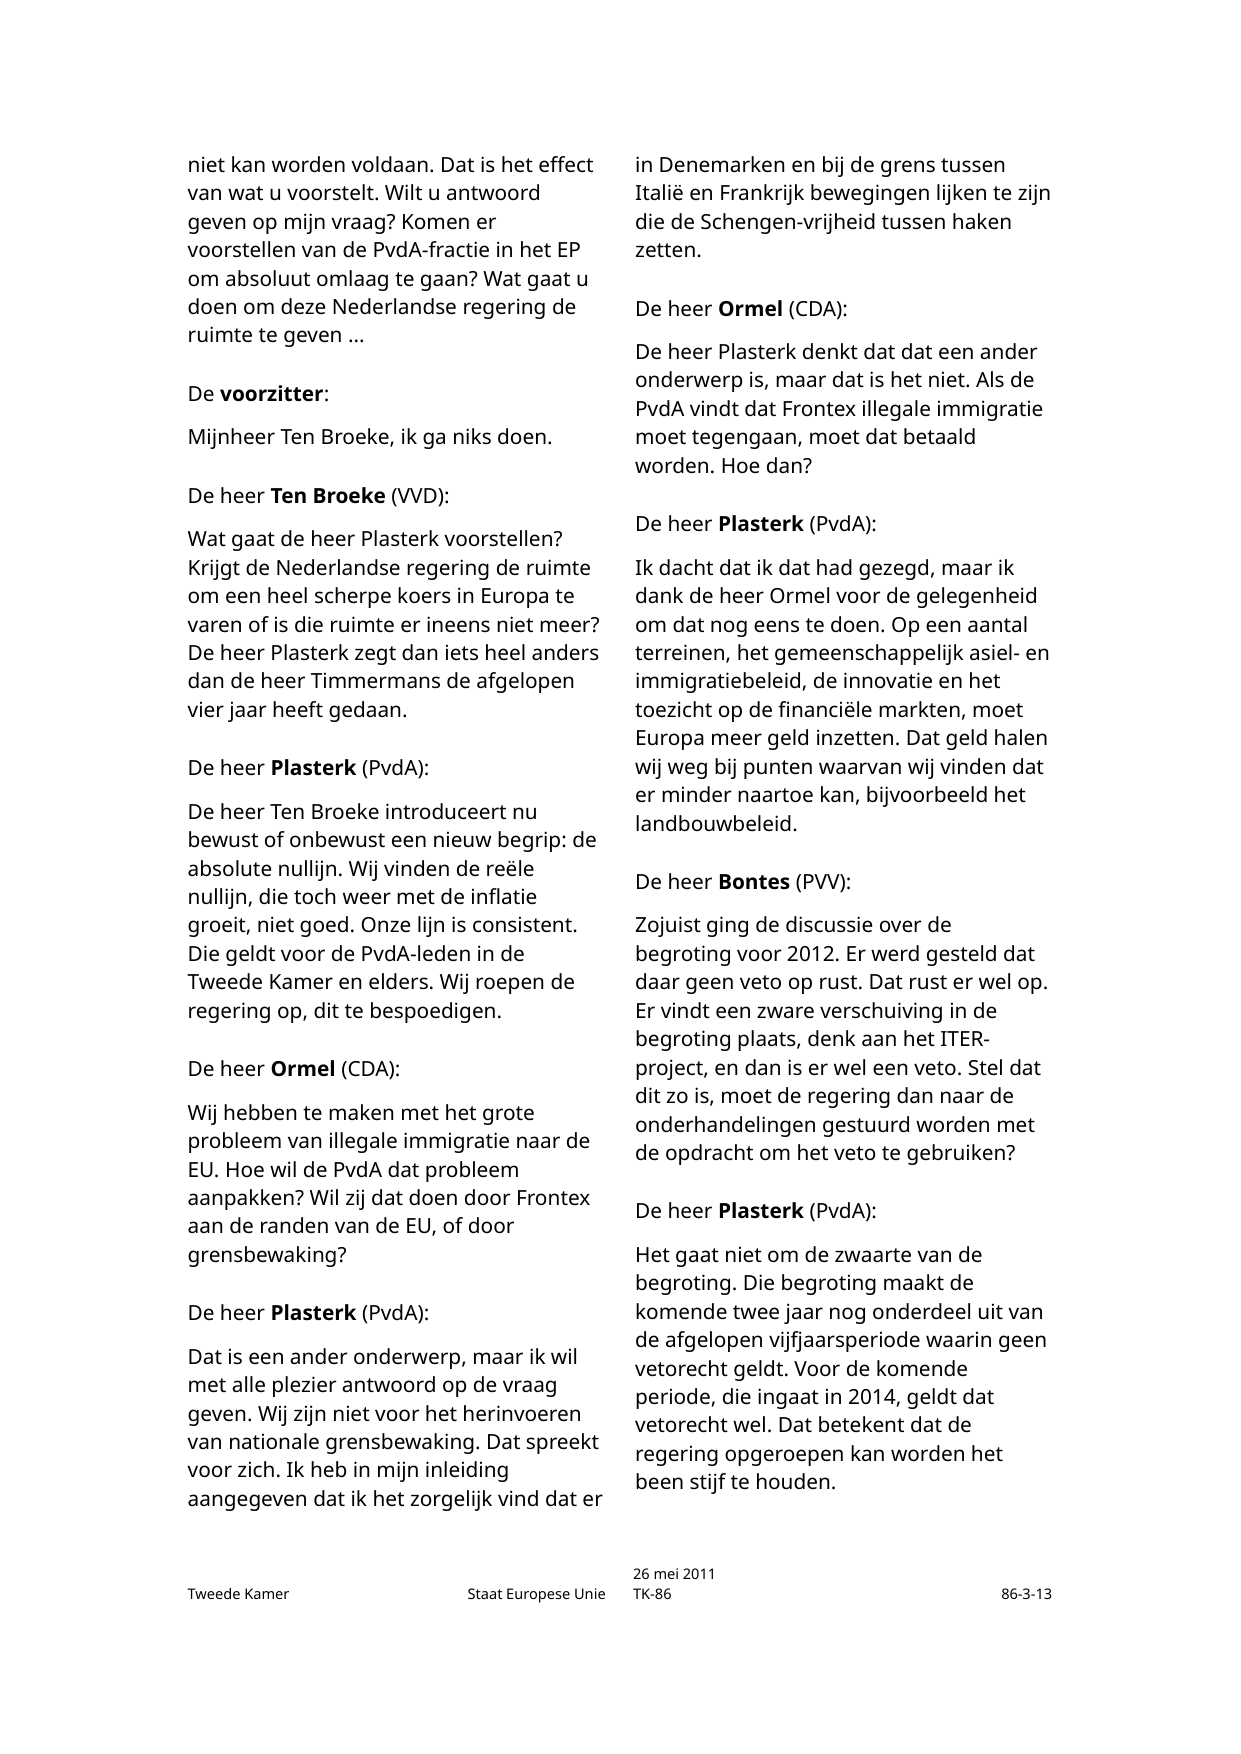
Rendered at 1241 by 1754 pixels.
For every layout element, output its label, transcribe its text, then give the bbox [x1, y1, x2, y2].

text De heer Plasterk (PvdA): [187, 753, 605, 782]
text De heer Ormel (CDA): [187, 1054, 605, 1083]
text Zojuist ging de discussie over de begroting voor 2012. Er werd gesteld dat daar geen veto op rust. Dat rust er wel op. Er vindt een zware verschuiving in de begroting plaats, denk aan het ITER-project, en dan is er wel een veto. Stel dat dit zo is, moet de regering dan naar de onderhandelingen gestuurd worden met de opdracht om het veto te gebruiken? [635, 911, 1053, 1167]
text De heer Plasterk (PvdA): [187, 1298, 605, 1327]
text De heer Ten Broeke introduceert nu bewust of onbewust een nieuw begrip: de absolute nullijn. Wij vinden de reële nullijn, die toch weer met de inflatie groeit, niet goed. Onze lijn is consistent. Die geldt voor de PvdA-leden in de Tweede Kamer en elders. Wij roepen de regering op, dit te bespoedigen. [187, 797, 605, 1024]
text Wat gaat de heer Plasterk voorstellen? Krijgt de Nederlandse regering de ruimte om een heel scherpe koers in Europa te varen of is die ruimte er ineens niet meer? De heer Plasterk zegt dan iets heel anders dan de heer Timmermans de afgelopen vier jaar heeft gedaan. [187, 524, 605, 723]
text De heer Ormel (CDA): [635, 294, 1053, 322]
text De heer Bontes (PVV): [635, 867, 1053, 896]
text De heer Plasterk denkt dat dat een ander onderwerp is, maar dat is het niet. Als de PvdA vindt dat Frontex illegale immigratie moet tegengaan, moet dat betaald worden. Hoe dan? [635, 337, 1053, 479]
text De heer Ten Broeke (VVD): [187, 481, 605, 509]
text Mijnheer Ten Broeke, ik ga niks doen. [187, 422, 605, 451]
text Ik dacht dat ik dat had gezegd, maar ik dank de heer Ormel voor de gelegenheid om dat nog eens te doen. Op een aantal terreinen, het gemeenschappelijk asiel- en immigratiebeleid, de innovatie en het toezicht op de financiële markten, moet Europa meer geld inzetten. Dat geld halen wij weg bij punten waarvan wij vinden dat er minder naartoe kan, bijvoorbeeld het landbouwbeleid. [635, 553, 1053, 837]
text Het gaat niet om de zwaarte van de begroting. Die begroting maakt de komende twee jaar nog onderdeel uit van de afgelopen vijfjaarsperiode waarin geen vetorecht geldt. Voor de komende periode, die ingaat in 2014, geldt dat vetorecht wel. Dat betekent dat de regering opgeroepen kan worden het been stijf te houden. [635, 1240, 1053, 1496]
text Dat is een ander onderwerp, maar ik wil met alle plezier antwoord op de vraag geven. Wij zijn niet voor het herinvoeren van nationale grensbewaking. Dat spreekt voor zich. Ik heb in mijn inleiding aangegeven dat ik het zorgelijk vind dat er [187, 1342, 605, 1512]
text Wij hebben te maken met het grote probleem van illegale immigratie naar de EU. Hoe wil de PvdA dat probleem aanpakken? Wil zij dat doen door Frontex aan de randen van de EU, of door grensbewaking? [187, 1098, 605, 1268]
text De heer Plasterk (PvdA): [635, 1197, 1053, 1225]
text in Denemarken en bij de grens tussen Italië en Frankrijk bewegingen lijken te zijn die de Schengen-vrijheid tussen haken zetten. [635, 150, 1053, 264]
text niet kan worden voldaan. Dat is het effect van wat u voorstelt. Wilt u antwoord geven op mijn vraag? Komen er voorstellen van de PvdA-fractie in het EP om absoluut omlaag te gaan? Wat gaat u doen om deze Nederlandse regering de ruimte te geven ... [187, 150, 605, 349]
text De voorzitter: [187, 379, 605, 407]
text De heer Plasterk (PvdA): [635, 509, 1053, 538]
